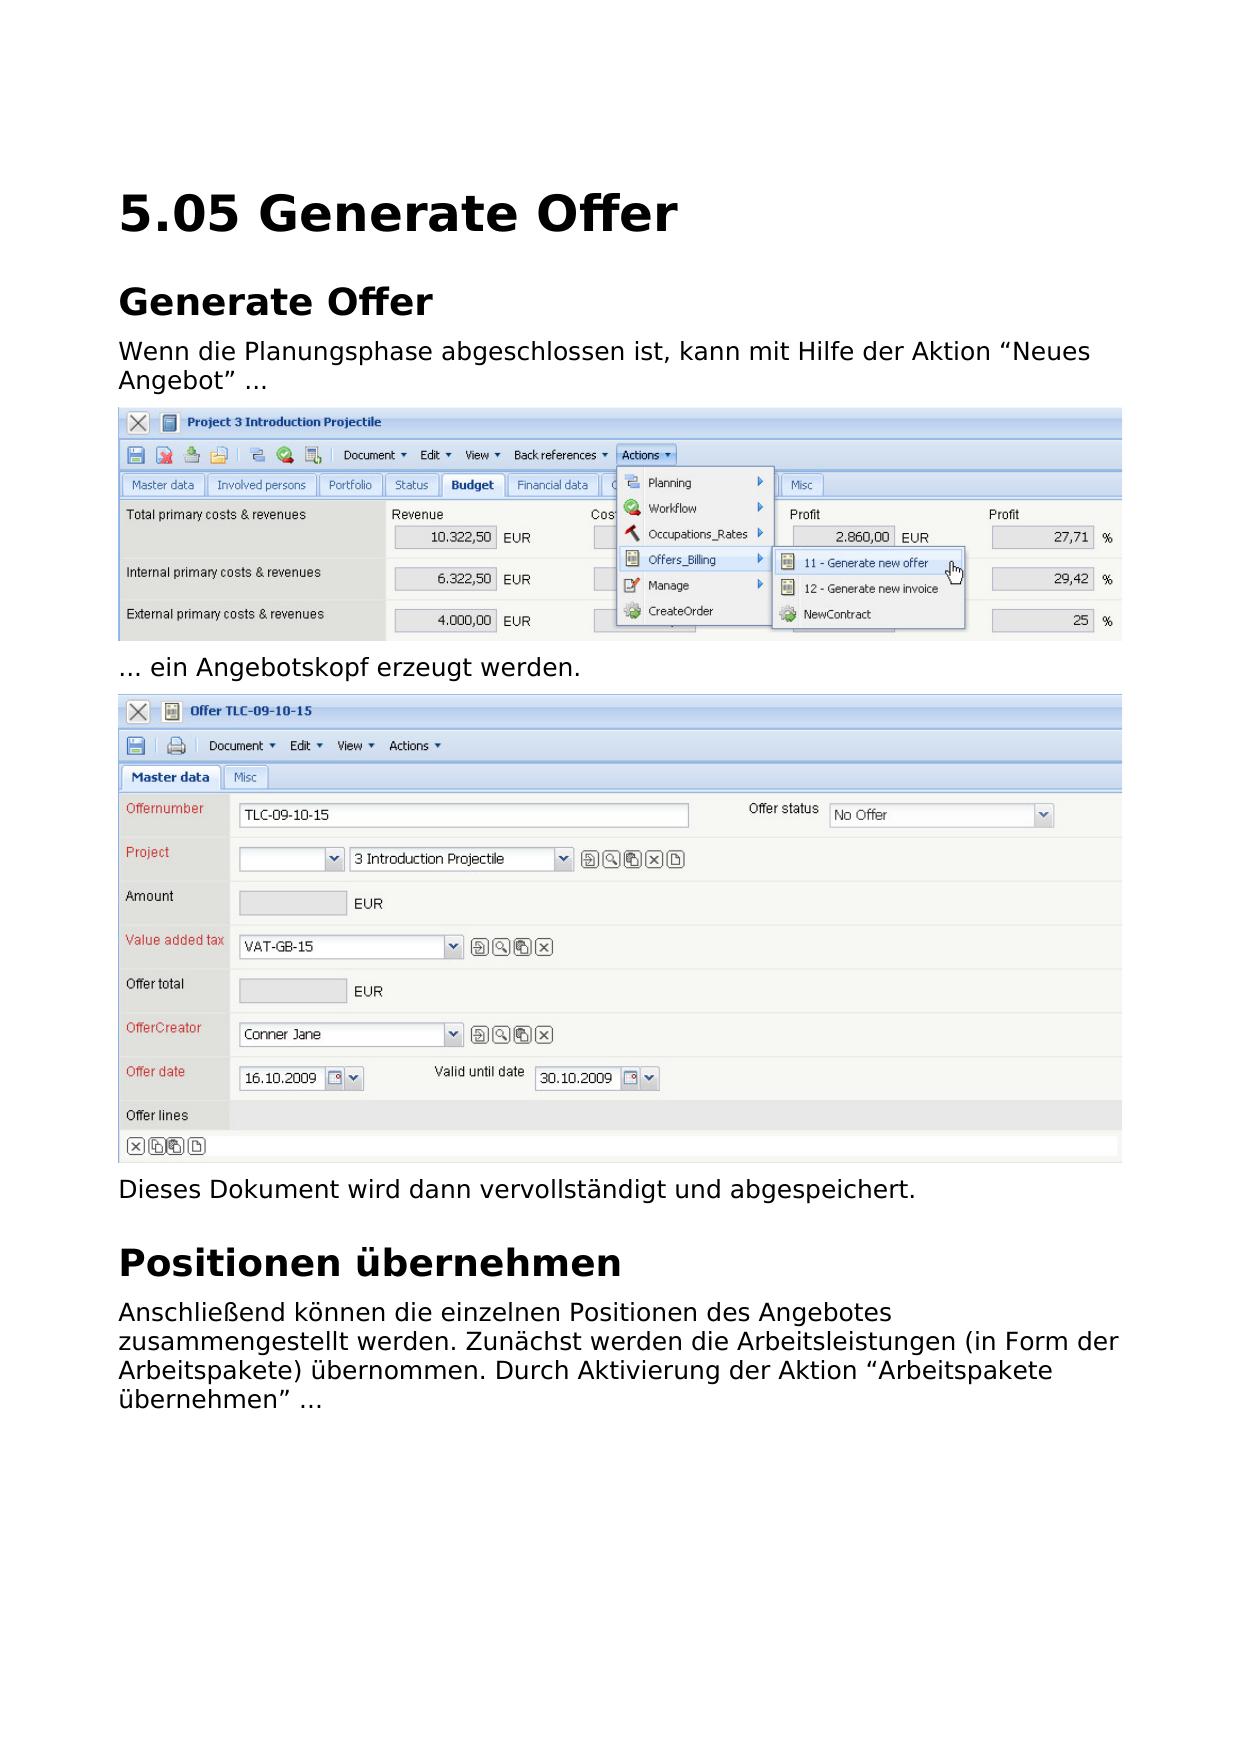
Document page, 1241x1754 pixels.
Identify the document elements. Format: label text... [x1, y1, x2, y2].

text ... ein Angebotskopf erzeugt werden. [118, 653, 1122, 682]
text Anschließend können die einzelnen Positionen des Angebotes zusammengestellt werden. Zunächst werden die Arbeitsleistungen (in Form der Arbeitspakete) übernommen. Durch Aktivierung der Aktion “Arbeitspakete übernehmen” ... [118, 1298, 1122, 1415]
picture [118, 694, 1123, 1163]
text Dieses Dokument wird dann vervollständigt und abgespeichert. [118, 1175, 1122, 1204]
subtitle Generate Offer [118, 281, 1122, 324]
subtitle 5.05 Generate Offer [118, 185, 1122, 243]
picture [118, 407, 1123, 641]
subtitle Positionen übernehmen [118, 1242, 1122, 1286]
text Wenn die Planungsphase abgeschlossen ist, kann mit Hilfe der Aktion “Neues Angebot” ... [118, 337, 1122, 395]
